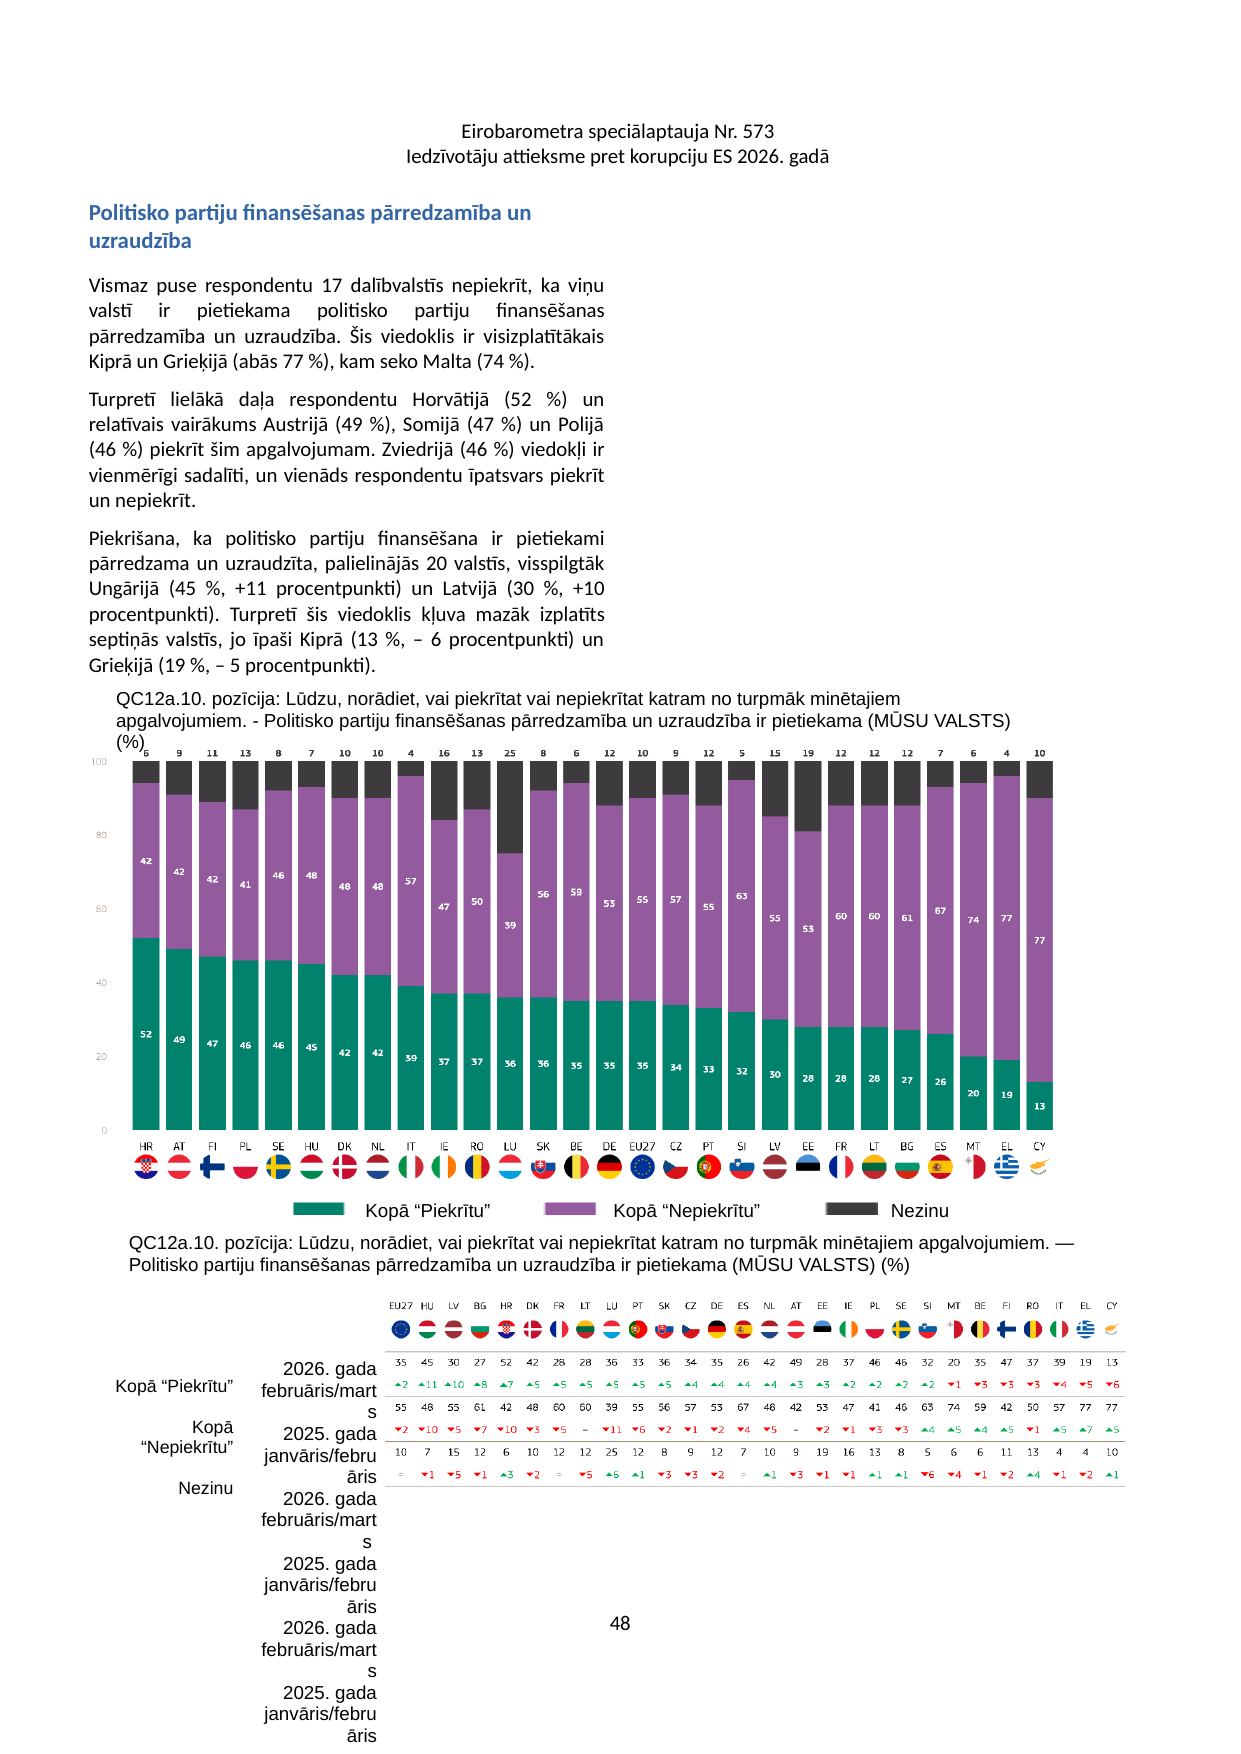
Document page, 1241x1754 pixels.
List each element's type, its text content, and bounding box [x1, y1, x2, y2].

picture [385, 1291, 1142, 1506]
text Politisko partiju finansēšanas pārredzamība un uzraudzība [88, 198, 605, 254]
text Turpretī lielākā daļa respondentu Horvātijā (52 %) un relatīvais vairākums Austrijā (49 %), Somijā (47 %) un Polijā (46 %) piekrīt šim apgalvojumam. Zviedrijā (46 %) viedokļi ir vienmērīgi sadalīti, un vienāds respondentu īpatsvars piekrīt un nepiekrīt. [88, 386, 605, 513]
text Piekrišana, ka politisko partiju finansēšana ir pietiekami pārredzama un uzraudzīta, palielinājās 20 valstīs, visspilgtāk Ungārijā (45 %, +11 procentpunkti) un Latvijā (30 %, +10 procentpunkti). Turpretī šis viedoklis kļuva mazāk izplatīts septiņās valstīs, jo īpaši Kiprā (13 %, – 6 procentpunkti) un Grieķijā (19 %, – 5 procentpunkti). [88, 525, 605, 677]
picture [279, 1197, 878, 1215]
picture [671, 1207, 676, 1215]
text Vismaz puse respondentu 17 dalībvalstīs nepiekrīt, ka viņu valstī ir pietiekama politisko partiju finansēšanas pārredzamība un uzraudzība. Šis viedoklis ir visizplatītākais Kiprā un Grieķijā (abās 77 %), kam seko Malta (74 %). [88, 272, 605, 374]
picture [84, 742, 1061, 1187]
